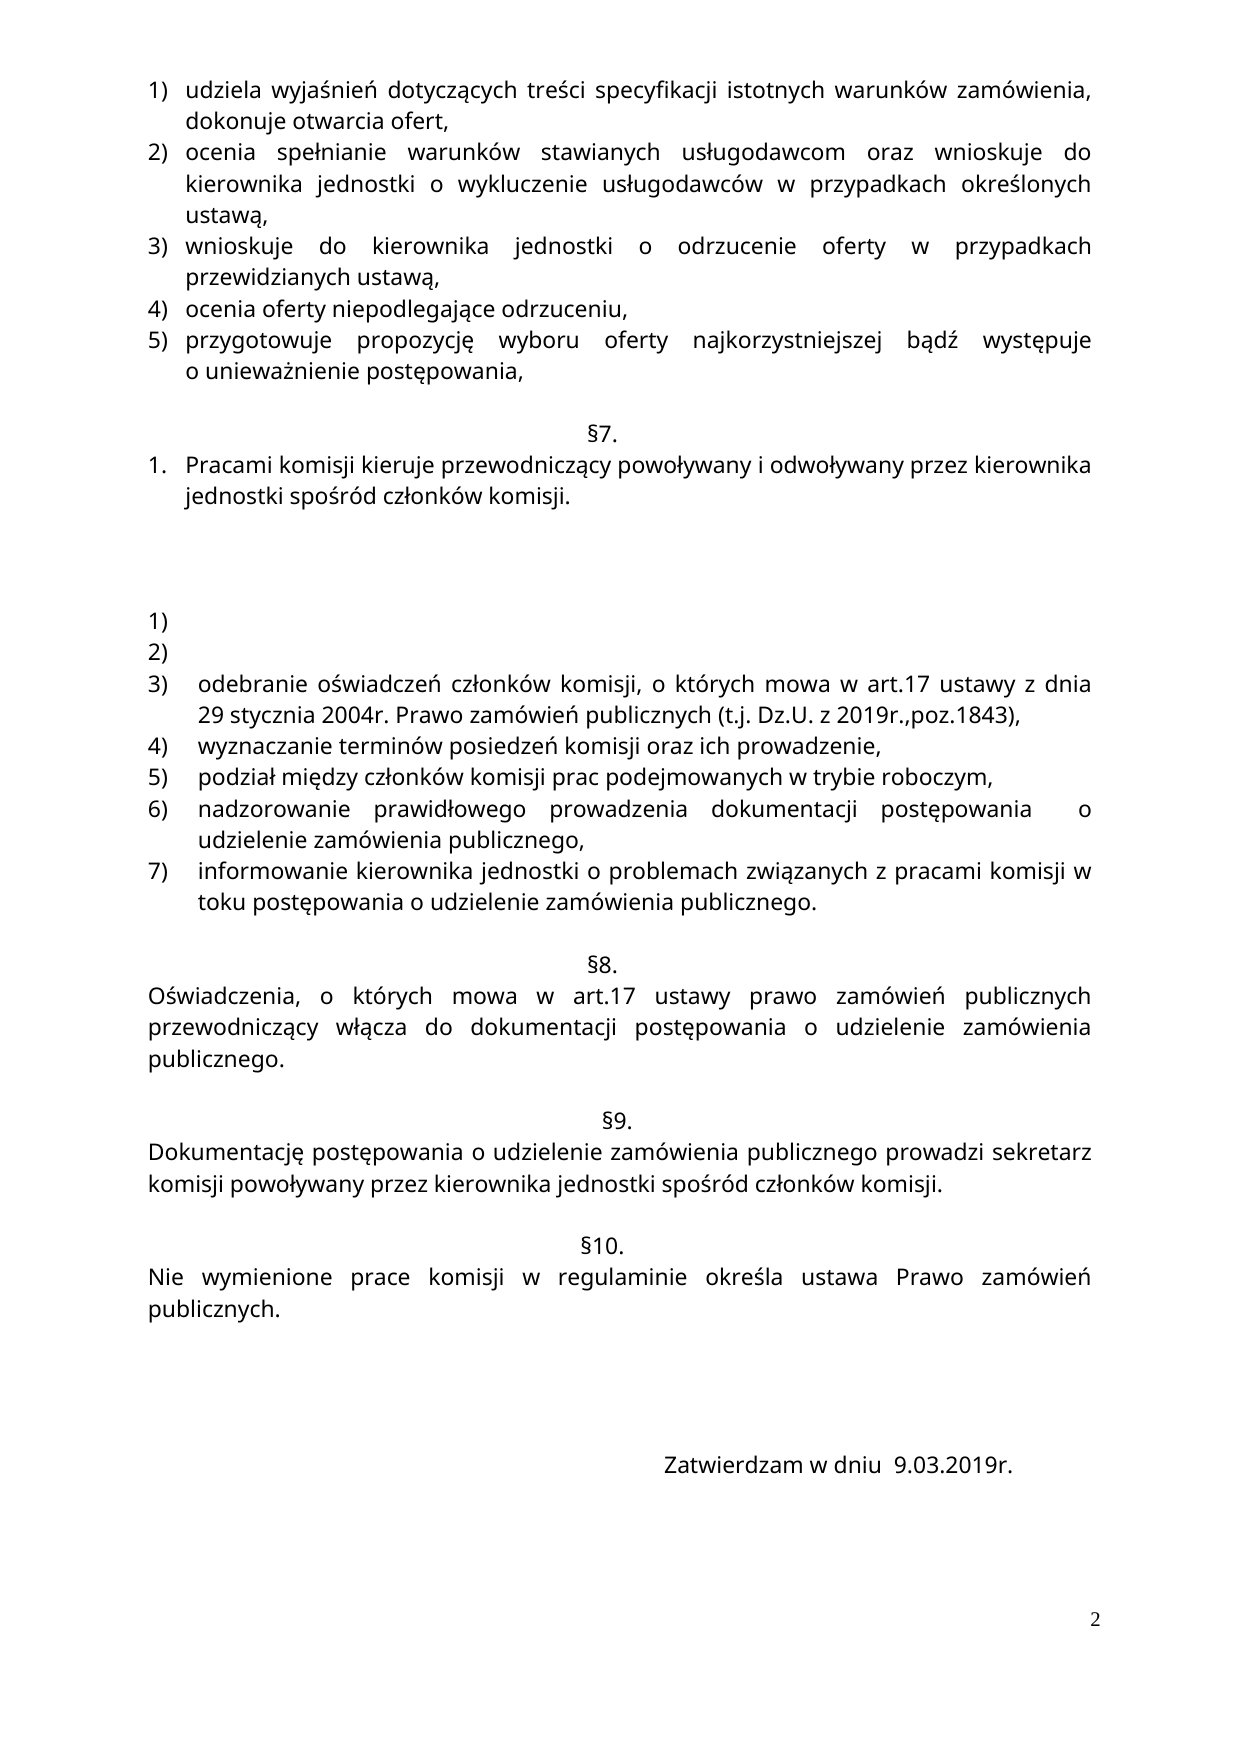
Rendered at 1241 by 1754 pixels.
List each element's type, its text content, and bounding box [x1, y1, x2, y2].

list podział między członków komisji prac podejmowanych w trybie roboczym, [148, 761, 1093, 792]
list nadzorowanie prawidłowego prowadzenia dokumentacji postępowania o udzielenie zamówienia publicznego, [148, 792, 1093, 855]
text §9. [148, 1105, 1093, 1136]
text §7. [148, 417, 1093, 449]
text Nie wymienione prace komisji w regulaminie określa ustawa Prawo zamówień publicznych. [148, 1261, 1093, 1324]
text Dokumentację postępowania o udzielenie zamówienia publicznego prowadzi sekretarz komisji powoływany przez kierownika jednostki spośród członków komisji. [148, 1136, 1093, 1199]
list wyznaczanie terminów posiedzeń komisji oraz ich prowadzenie, [148, 730, 1093, 761]
list informowanie kierownika jednostki o problemach związanych z pracami komisji w toku postępowania o udzielenie zamówienia publicznego. [148, 855, 1093, 917]
list udziela wyjaśnień dotyczących treści specyfikacji istotnych warunków zamówienia, dokonuje otwarcia ofert, [148, 74, 1093, 136]
list przygotowuje propozycję wyboru oferty najkorzystniejszej bądź występuje o unieważnienie postępowania, [148, 324, 1093, 386]
list wnioskuje do kierownika jednostki o odrzucenie oferty w przypadkach przewidzianych ustawą, [148, 230, 1093, 292]
text §10. [148, 1230, 1093, 1261]
text §8. [148, 949, 1093, 980]
text Zatwierdzam w dniu 9.03.2019r. [590, 1449, 1093, 1480]
list ocenia oferty niepodlegające odrzuceniu, [148, 292, 1093, 324]
list odebranie oświadczeń członków komisji, o których mowa w art.17 ustawy z dnia 29 stycznia 2004r. Prawo zamówień publicznych (t.j. Dz.U. z 2019r.,poz.1843), [148, 667, 1093, 730]
list Pracami komisji kieruje przewodniczący powoływany i odwoływany przez kierownika jednostki spośród członków komisji. [148, 449, 1093, 511]
list ocenia spełnianie warunków stawianych usługodawcom oraz wnioskuje do kierownika jednostki o wykluczenie usługodawców w przypadkach określonych ustawą, [148, 136, 1093, 230]
text Oświadczenia, o których mowa w art.17 ustawy prawo zamówień publicznych przewodniczący włącza do dokumentacji postępowania o udzielenie zamówienia publicznego. [148, 980, 1093, 1074]
